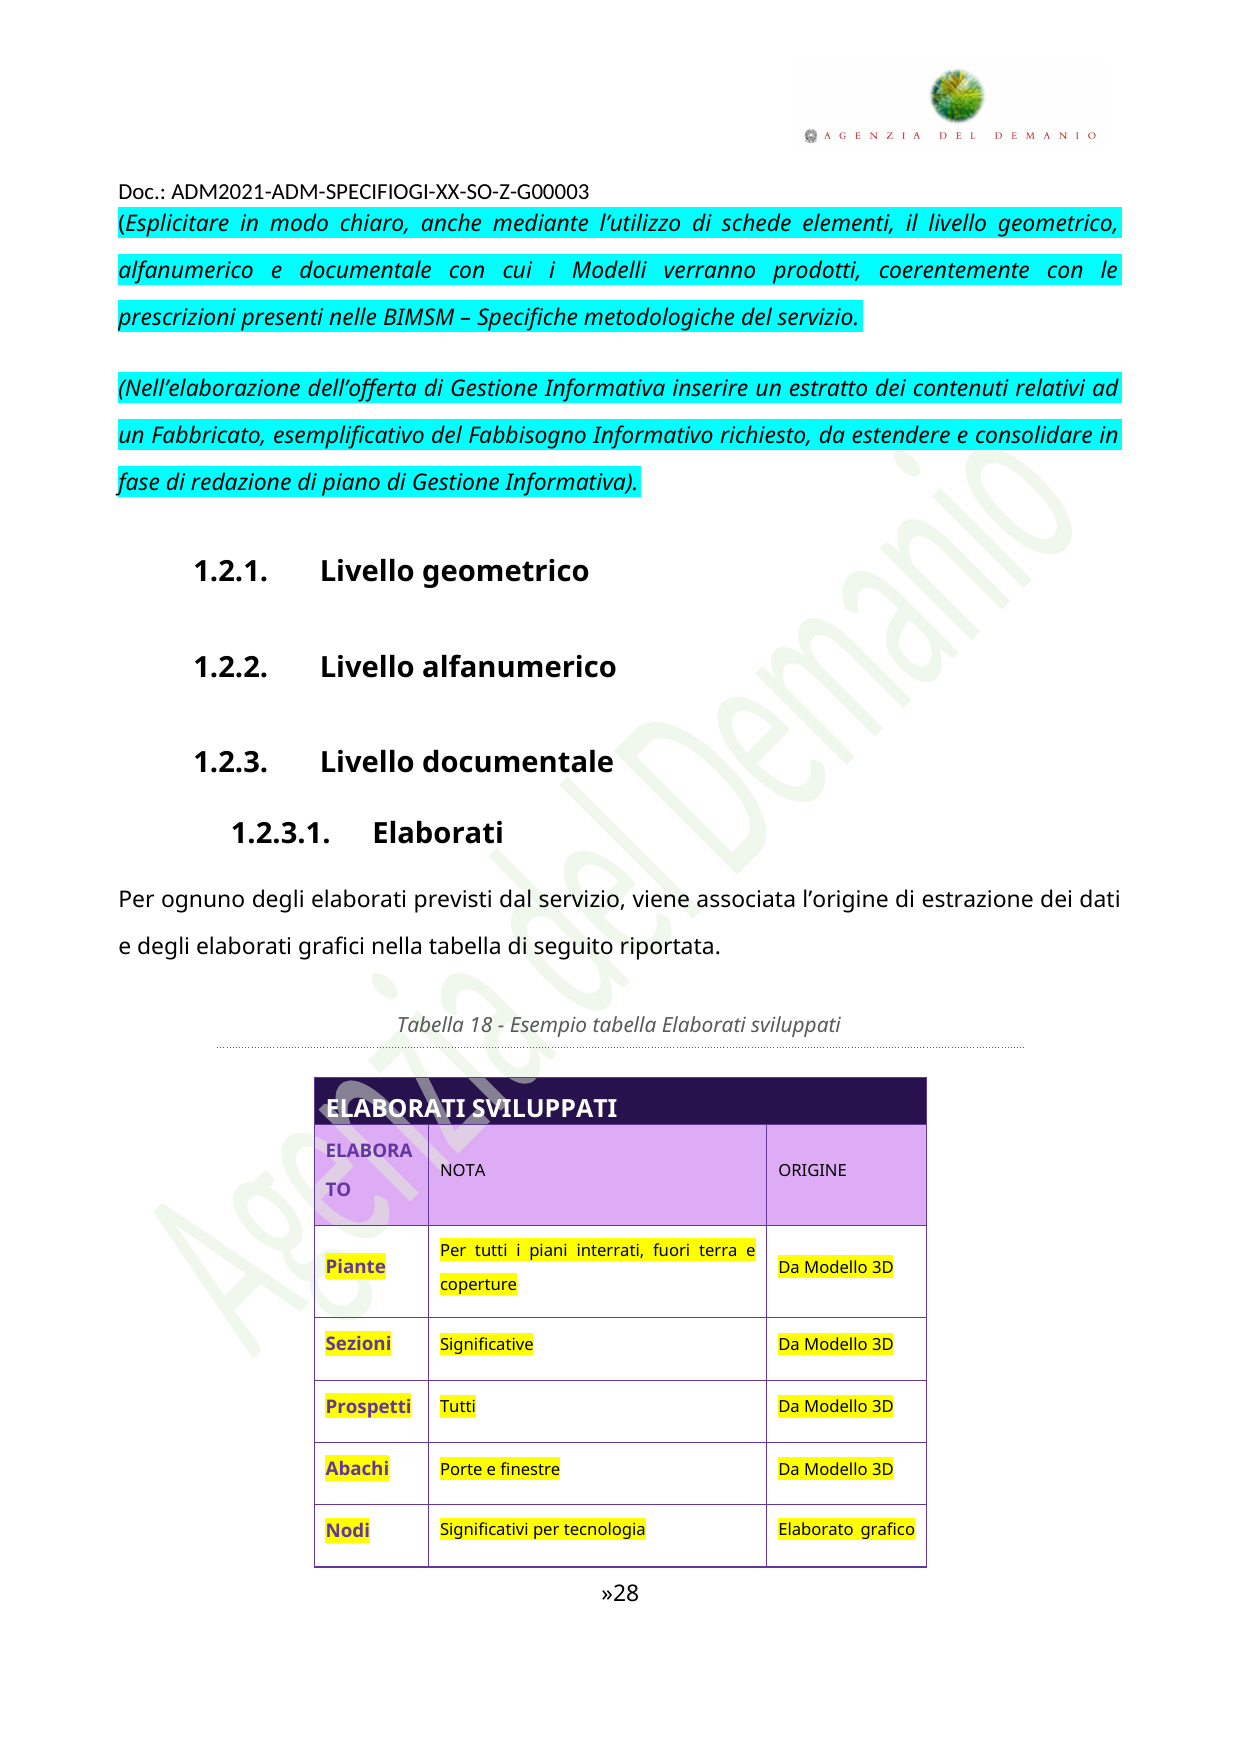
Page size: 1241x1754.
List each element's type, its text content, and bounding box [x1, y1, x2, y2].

list Livello geometrico [193, 550, 920, 590]
table_cell ELABORATO [315, 1149, 335, 1183]
table_cell Per tutti i piani interrati, fuori terra e coperture [429, 1226, 766, 1317]
table_cell ELABORATO [413, 1125, 428, 1140]
table_cell ORIGINE [767, 1125, 926, 1225]
list [783, 664, 823, 686]
list [693, 812, 749, 851]
table_cell Da Modello 3D [767, 1443, 926, 1504]
table_cell Porte e finestre [429, 1443, 766, 1504]
text Per ognuno degli elaborati previsti dal servizio, viene associata l’origine di estrazione dei dati e degli elaborati grafici nella tabella di seguito riportata. [118, 883, 528, 961]
list [761, 812, 1122, 852]
table_header ELABORATI SVILUPPATI [429, 1078, 926, 1124]
text (Nell’elaborazione dell’offerta di Gestione Informativa inserire un estratto dei contenuti relativi ad un Fabbricato, esemplificativo del Fabbisogno Informativo richiesto, da estendere e consolidare in fase di redazione di piano di Gestione Informativa). [118, 372, 1122, 497]
table_cell Elaborato grafico [767, 1505, 926, 1566]
table_cell ELABORATO [315, 1211, 331, 1225]
table_cell Da Modello 3D [767, 1381, 926, 1442]
list [704, 742, 757, 781]
list [910, 550, 981, 590]
text Per ognuno degli elaborati previsti dal servizio, viene associata l’origine di estrazione dei dati e degli elaborati grafici nella tabella di seguito riportata. [533, 883, 1122, 961]
table_cell Da Modello 3D [767, 1318, 926, 1379]
list [961, 550, 1122, 590]
table_cell Significativi per tecnologia [429, 1505, 766, 1566]
table_cell Nodi [315, 1505, 428, 1566]
list Elaborati [231, 812, 625, 852]
table_cell Abachi [315, 1443, 428, 1504]
text (Esplicitare in modo chiaro, anche mediante l’utilizzo di schede elementi, il livello geometrico, alfanumerico e documentale con cui i Modelli verranno prodotti, coerentemente con le prescrizioni presenti nelle BIMSM – Specifiche metodologiche del servizio. [118, 207, 1122, 332]
list Livello alfanumerico [193, 646, 782, 686]
table_cell ELABORATO [322, 1125, 428, 1225]
table_cell Prospetti [315, 1381, 428, 1442]
table_header ELABORATI SVILUPPATI [348, 1098, 392, 1124]
list [758, 742, 1122, 781]
list [859, 646, 1122, 686]
list [811, 646, 879, 686]
text Tabella 18 - Esempio tabella Elaborati sviluppati [514, 1010, 1024, 1048]
list [637, 742, 725, 781]
table_header ELABORATI SVILUPPATI [315, 1078, 437, 1124]
table_cell Sezioni [315, 1318, 428, 1379]
table_cell Significative [429, 1318, 766, 1379]
list [604, 812, 713, 852]
text Tabella 18 - Esempio tabella Elaborati sviluppati [418, 1010, 496, 1048]
table_cell ELABORATO [315, 1125, 351, 1156]
list Livello documentale [193, 742, 642, 781]
table_cell Tutti [429, 1381, 766, 1442]
table_cell NOTA [429, 1125, 766, 1225]
text Tabella 18 - Esempio tabella Elaborati sviluppati [216, 1010, 436, 1048]
table_cell Piante [315, 1226, 428, 1317]
table_cell Da Modello 3D [767, 1226, 926, 1317]
